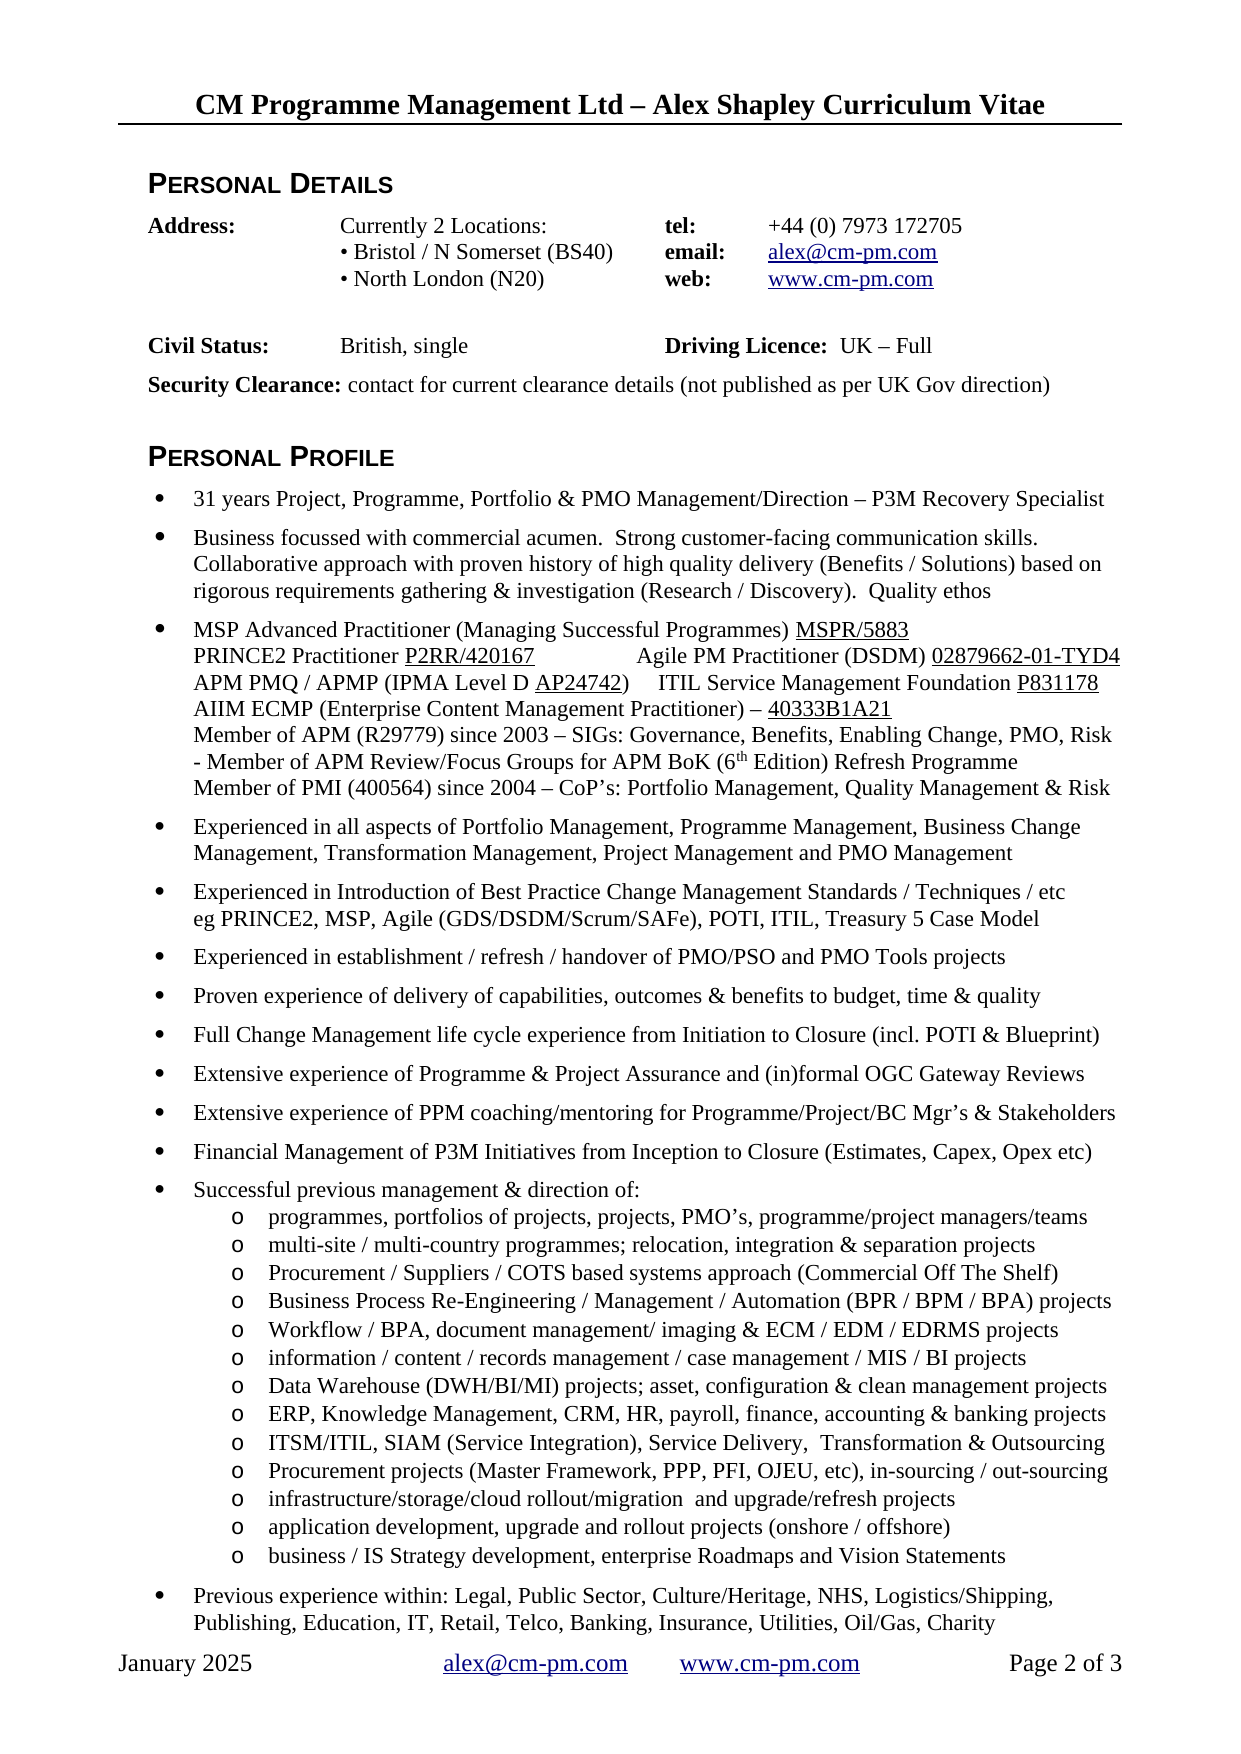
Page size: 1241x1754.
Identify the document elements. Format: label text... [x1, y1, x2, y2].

list Proven experience of delivery of capabilities, outcomes & benefits to budget, time & quality [156, 982, 1122, 1009]
text Security Clearance: contact for current clearance details (not published as per UK Gov direction) [148, 371, 1122, 397]
list Successful previous management & direction of: [156, 1177, 1122, 1203]
list Business focussed with commercial acumen. Strong customer-facing communication skills. Collaborative approach with proven history of high quality delivery (Benefits / Solutions) based on rigorous requirements gathering & investigation (Research / Discovery). Quality ethos [156, 524, 1122, 603]
list Procurement / Suppliers / COTS based systems approach (Commercial Off The Shelf) [231, 1259, 1122, 1288]
list multi-site / multi-country programmes; relocation, integration & separation projects [231, 1231, 1122, 1259]
list ERP, Knowledge Management, CRM, HR, payroll, finance, accounting & banking projects [231, 1401, 1122, 1429]
text • Bristol / N Somerset (BS40) email: alex@cm-pm.com [325, 238, 1122, 265]
text Civil Status: British, single Driving Licence: UK – Full [148, 332, 1122, 359]
list Experienced in establishment / refresh / handover of PMO/PSO and PMO Tools projects [156, 943, 1122, 970]
list Financial Management of P3M Initiatives from Inception to Closure (Estimates, Capex, Opex etc) [156, 1138, 1122, 1164]
text Personal Profile [118, 439, 1122, 472]
list MSP Advanced Practitioner (Managing Successful Programmes) MSPR/5883 PRINCE2 Practitioner P2RR/420167 Agile PM Practitioner (DSDM) 02879662-01-TYD4 APM PMQ / APMP (IPMA Level D AP24742) ITIL Service Management Foundation P831178 AIIM ECMP (Enterprise Content Management Practitioner) – 40333B1A21 Member of APM (R29779) since 2003 – SIGs: Governance, Benefits, Enabling Change, PMO, Risk - Member of APM Review/Focus Groups for APM BoK (6th Edition) Refresh Programme Member of PMI (400564) since 2004 – CoP’s: Portfolio Management, Quality Management & Risk [156, 616, 1122, 801]
list Experienced in Introduction of Best Practice Change Management Standards / Techniques / etc eg PRINCE2, MSP, Agile (GDS/DSDM/Scrum/SAFe), POTI, ITIL, Treasury 5 Case Model [156, 878, 1122, 931]
text • North London (N20) web: www.cm-pm.com [340, 265, 1122, 320]
list Workflow / BPA, document management/ imaging & ECM / EDM / EDRMS projects [231, 1316, 1122, 1344]
list Business Process Re‑Engineering / Management / Automation (BPR / BPM / BPA) projects [231, 1288, 1122, 1316]
list Extensive experience of Programme & Project Assurance and (in)formal OGC Gateway Reviews [156, 1060, 1122, 1086]
list application development, upgrade and rollout projects (onshore / offshore) [231, 1513, 1122, 1542]
list Extensive experience of PPM coaching/mentoring for Programme/Project/BC Mgr’s & Stakeholders [156, 1099, 1122, 1125]
list Previous experience within: Legal, Public Sector, Culture/Heritage, NHS, Logistics/Shipping, Publishing, Education, IT, Retail, Telco, Banking, Insurance, Utilities, Oil/Gas, Charity [156, 1582, 1122, 1635]
text Address: Currently 2 Locations: tel: +44 (0) 7973 172705 [148, 212, 1122, 238]
list ITSM/ITIL, SIAM (Service Integration), Service Delivery, Transformation & Outsourcing [231, 1429, 1122, 1457]
text Personal Details [118, 166, 1122, 199]
list Experienced in all aspects of Portfolio Management, Programme Management, Business Change Management, Transformation Management, Project Management and PMO Management [156, 813, 1122, 866]
list 31 years Project, Programme, Portfolio & PMO Management/Direction – P3M Recovery Specialist [156, 485, 1122, 511]
list Data Warehouse (DWH/BI/MI) projects; asset, configuration & clean management projects [231, 1372, 1122, 1401]
list information / content / records management / case management / MIS / BI projects [231, 1344, 1122, 1372]
list Procurement projects (Master Framework, PPP, PFI, OJEU, etc), in-sourcing / out-sourcing [231, 1457, 1122, 1485]
list business / IS Strategy development, enterprise Roadmaps and Vision Statements [231, 1542, 1122, 1570]
list programmes, portfolios of projects, projects, PMO’s, programme/project managers/teams [231, 1203, 1122, 1231]
list infrastructure/storage/cloud rollout/migration and upgrade/refresh projects [231, 1485, 1122, 1513]
list Full Change Management life cycle experience from Initiation to Closure (incl. POTI & Blueprint) [156, 1021, 1122, 1047]
